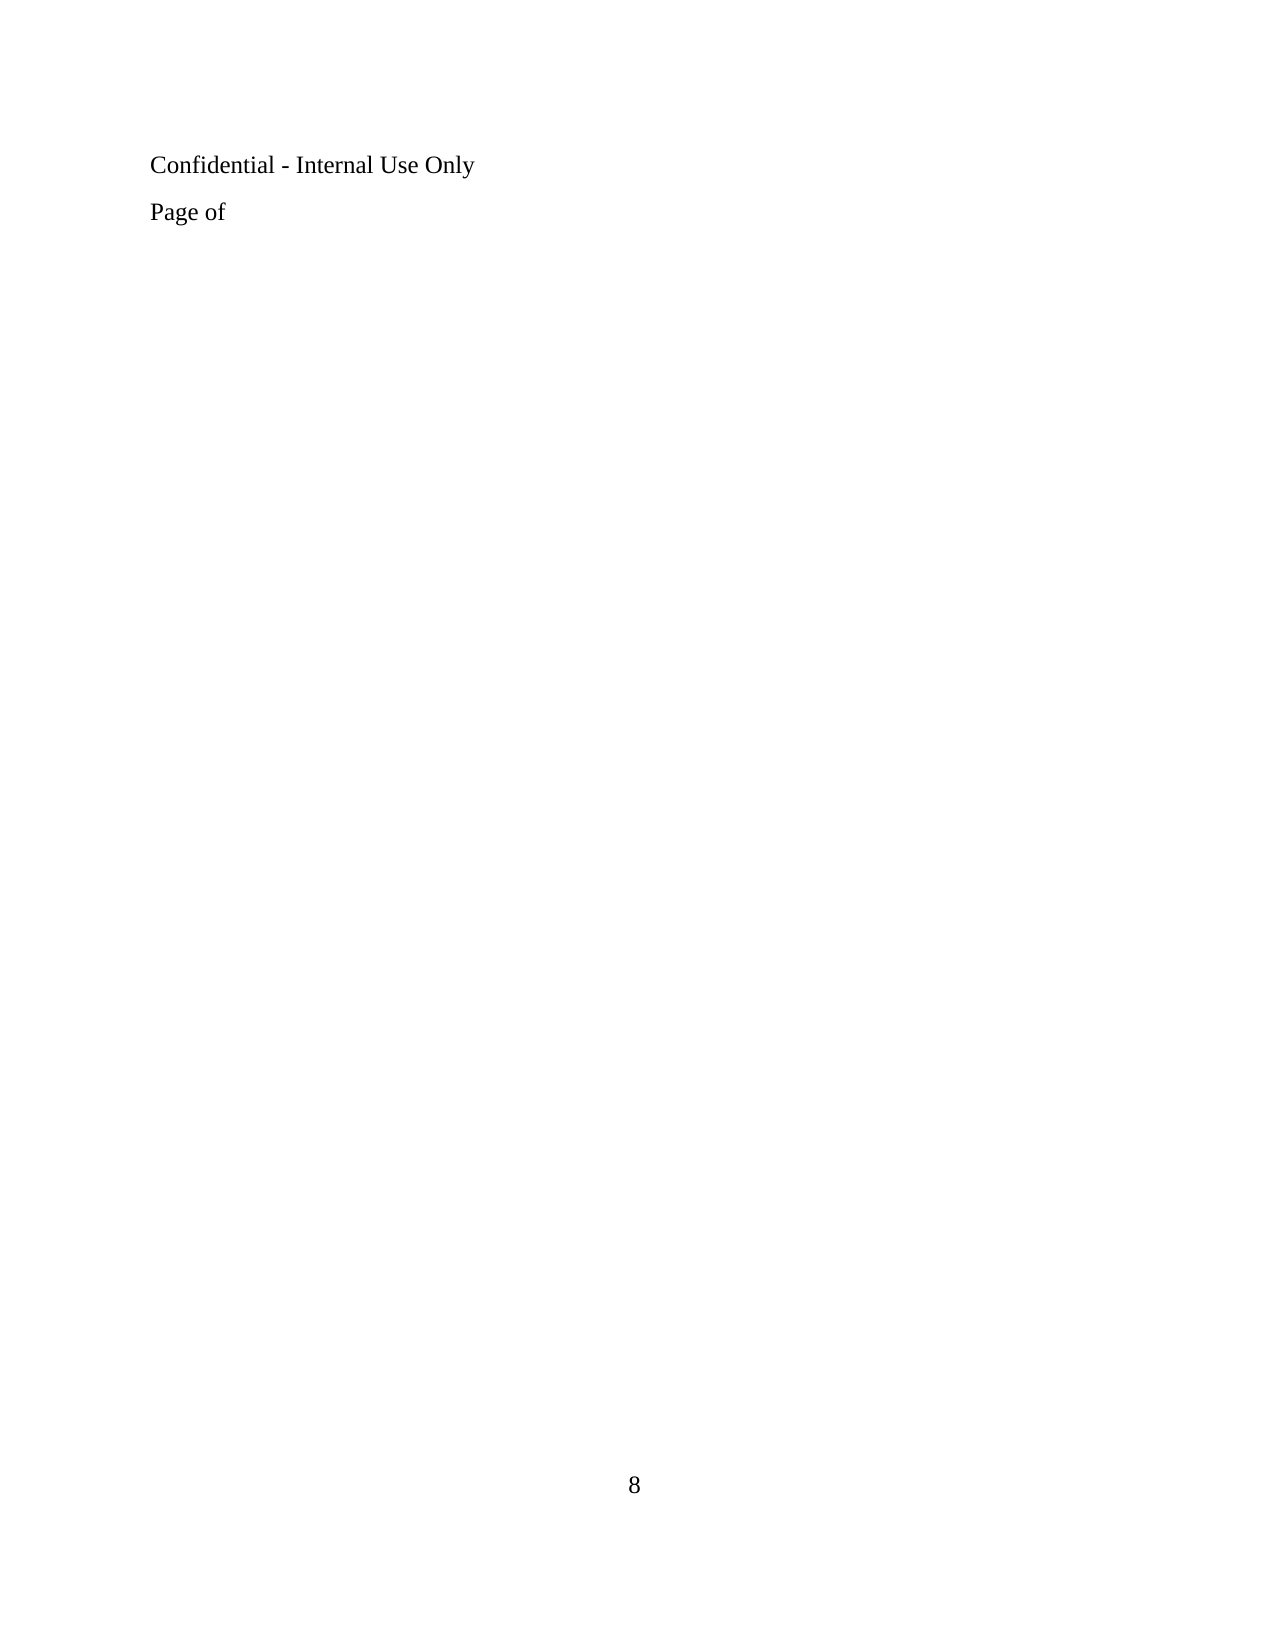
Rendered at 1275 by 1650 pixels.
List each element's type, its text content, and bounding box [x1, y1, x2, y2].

text Page of [150, 197, 1125, 225]
text Confidential - Internal Use Only [150, 150, 1125, 179]
